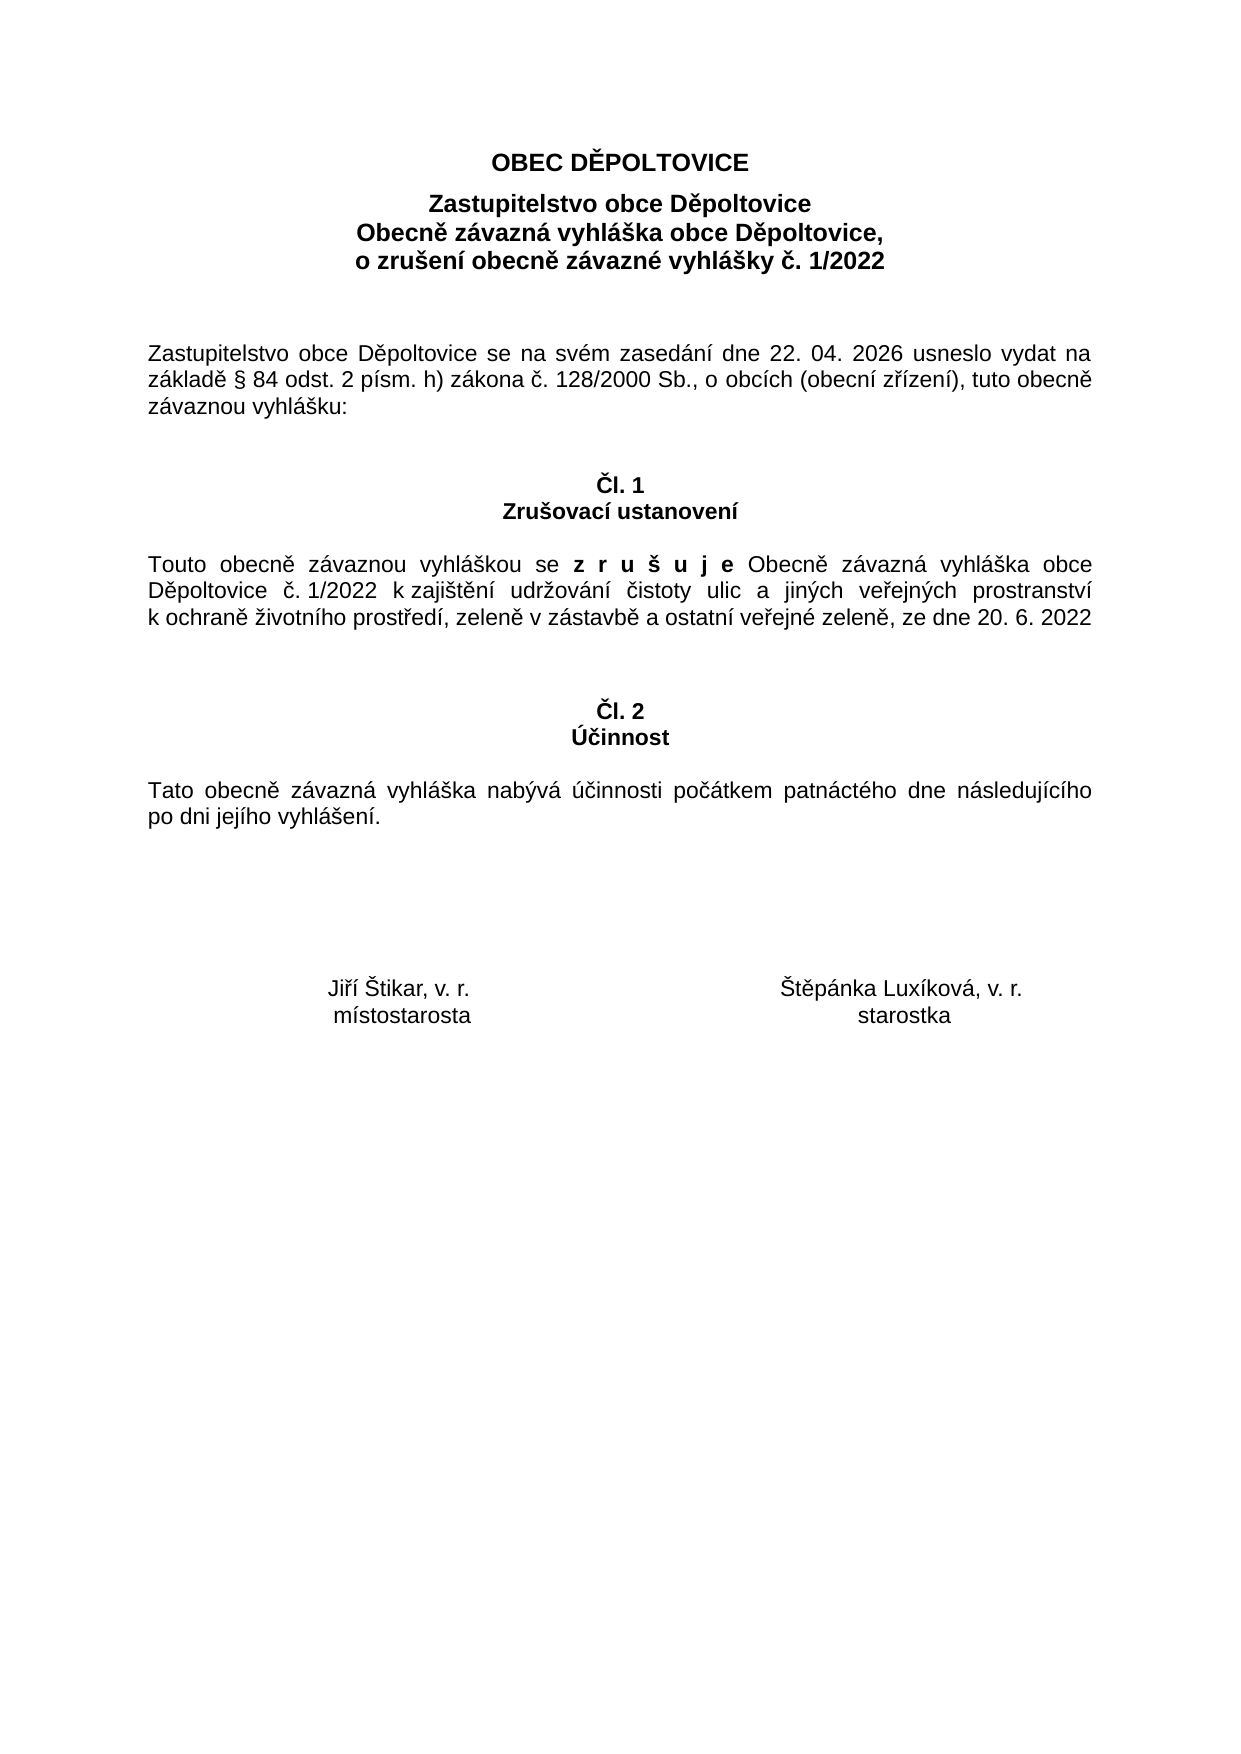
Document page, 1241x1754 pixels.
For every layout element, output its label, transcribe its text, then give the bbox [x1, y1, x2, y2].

text Účinnost [148, 724, 1093, 750]
text Čl. 1 [148, 472, 1093, 498]
text Obecně závazná vyhláška obce Děpoltovice, [148, 218, 1093, 246]
text Zastupitelstvo obce Děpoltovice [148, 189, 1093, 218]
table_header Jiří Štikar, v. r. místostarosta [148, 916, 650, 1034]
text Zrušovací ustanovení [148, 498, 1093, 524]
text Touto obecně závaznou vyhláškou se z r u š u j e Obecně závazná vyhláška obce Děpoltovice č. 1/2022 k zajištění udržování čistoty ulic a jiných veřejných prostranství k ochraně životního prostředí, zeleně v zástavbě a ostatní veřejné zeleně, ze dne 20. 6. 2022 [148, 551, 1093, 630]
table_header Štěpánka Luxíková, v. r. starostka [650, 916, 1152, 1034]
text o zrušení obecně závazné vyhlášky č. 1/2022 [148, 246, 1093, 275]
text Tato obecně závazná vyhláška nabývá účinnosti počátkem patnáctého dne následujícího po dni jejího vyhlášení. [148, 777, 1093, 829]
text OBEC DĚPOLTOVICE [148, 148, 1093, 176]
text Zastupitelstvo obce Děpoltovice se na svém zasedání dne 22. 04. 2026 usneslo vydat na základě § 84 odst. 2 písm. h) zákona č. 128/2000 Sb., o obcích (obecní zřízení), tuto obecně závaznou vyhlášku: [148, 340, 1093, 419]
text Čl. 2 [148, 698, 1093, 724]
